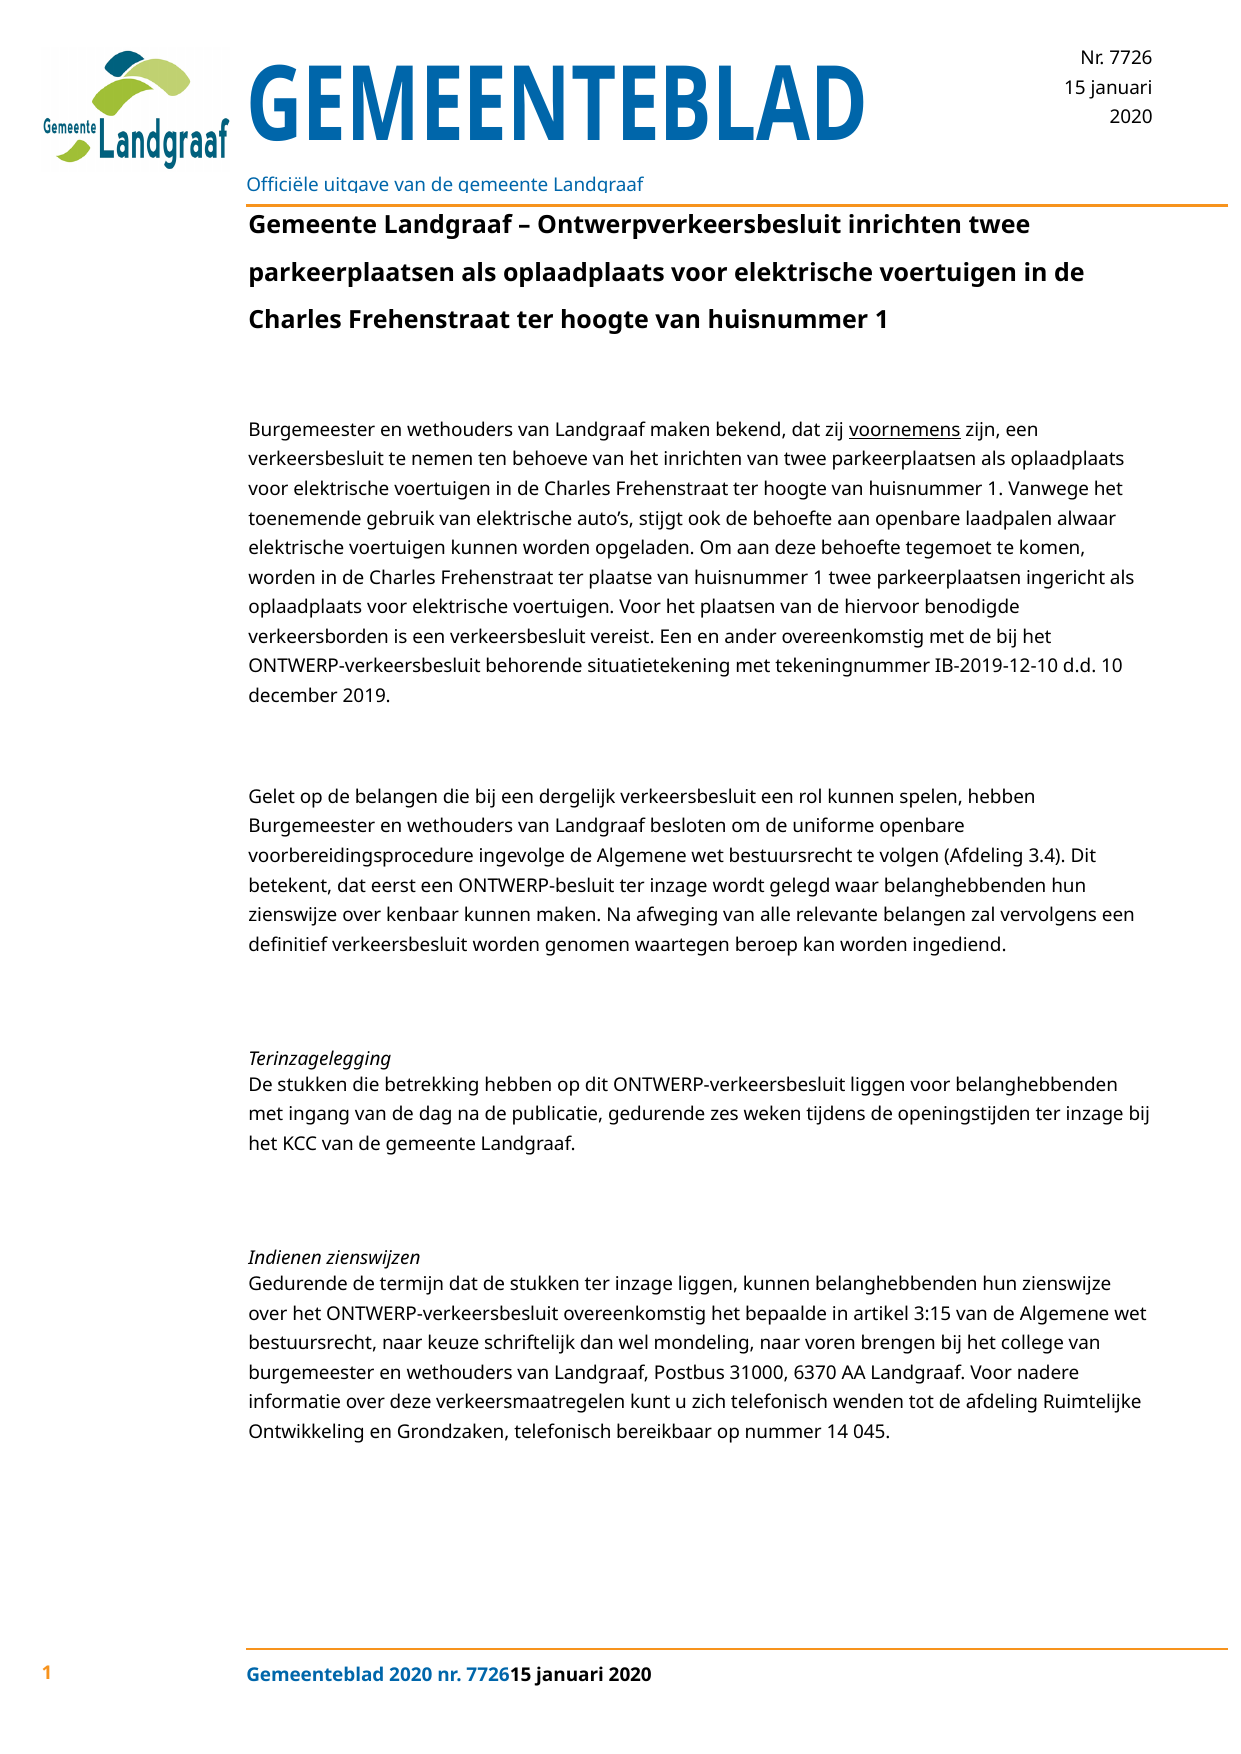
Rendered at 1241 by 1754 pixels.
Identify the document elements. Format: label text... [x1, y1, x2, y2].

picture [41, 47, 231, 172]
text Indienen zienswijzen [248, 1244, 1152, 1270]
text Gemeente Landgraaf – Ontwerpverkeersbesluit inrichten twee parkeerplaatsen als oplaadplaats voor elektrische voertuigen in de Charles Frehenstraat ter hoogte van huisnummer 1 [248, 207, 1152, 336]
text Terinzagelegging [248, 1045, 1152, 1071]
text Gedurende de termijn dat de stukken ter inzage liggen, kunnen belanghebbenden hun zienswijze over het ONTWERP-verkeersbesluit overeenkomstig het bepaalde in artikel 3:15 van de Algemene wet bestuursrecht, naar keuze schriftelijk dan wel mondeling, naar voren brengen bij het college van burgemeester en wethouders van Landgraaf, Postbus 31000, 6370 AA Landgraaf. Voor nadere informatie over deze verkeersmaatregelen kunt u zich telefonisch wenden tot de afdeling Ruimtelijke Ontwikkeling en Grondzaken, telefonisch bereikbaar op nummer 14 045. [248, 1270, 1152, 1444]
text Burgemeester en wethouders van Landgraaf maken bekend, dat zij voornemens zijn, een verkeersbesluit te nemen ten behoeve van het inrichten van twee parkeerplaatsen als oplaadplaats voor elektrische voertuigen in de Charles Frehenstraat ter hoogte van huisnummer 1. Vanwege het toenemende gebruik van elektrische auto’s, stijgt ook de behoefte aan openbare laadpalen alwaar elektrische voertuigen kunnen worden opgeladen. Om aan deze behoefte tegemoet te komen, worden in de Charles Frehenstraat ter plaatse van huisnummer 1 twee parkeerplaatsen ingericht als oplaadplaats voor elektrische voertuigen. Voor het plaatsen van de hiervoor benodigde verkeersborden is een verkeersbesluit vereist. Een en ander overeenkomstig met de bij het ONTWERP-verkeersbesluit behorende situatietekening met tekeningnummer IB-2019-12-10 d.d. 10 december 2019. [248, 416, 1152, 708]
text Gelet op de belangen die bij een dergelijk verkeersbesluit een rol kunnen spelen, hebben Burgemeester en wethouders van Landgraaf besloten om de uniforme openbare voorbereidingsprocedure ingevolge de Algemene wet bestuursrecht te volgen (Afdeling 3.4). Dit betekent, dat eerst een ONTWERP-besluit ter inzage wordt gelegd waar belanghebbenden hun zienswijze over kenbaar kunnen maken. Na afweging van alle relevante belangen zal vervolgens een definitief verkeersbesluit worden genomen waartegen beroep kan worden ingediend. [248, 783, 1152, 957]
text De stukken die betrekking hebben op dit ONTWERP-verkeersbesluit liggen voor belanghebbenden met ingang van de dag na de publicatie, gedurende zes weken tijdens de openingstijden ter inzage bij het KCC van de gemeente Landgraaf. [248, 1071, 1152, 1156]
